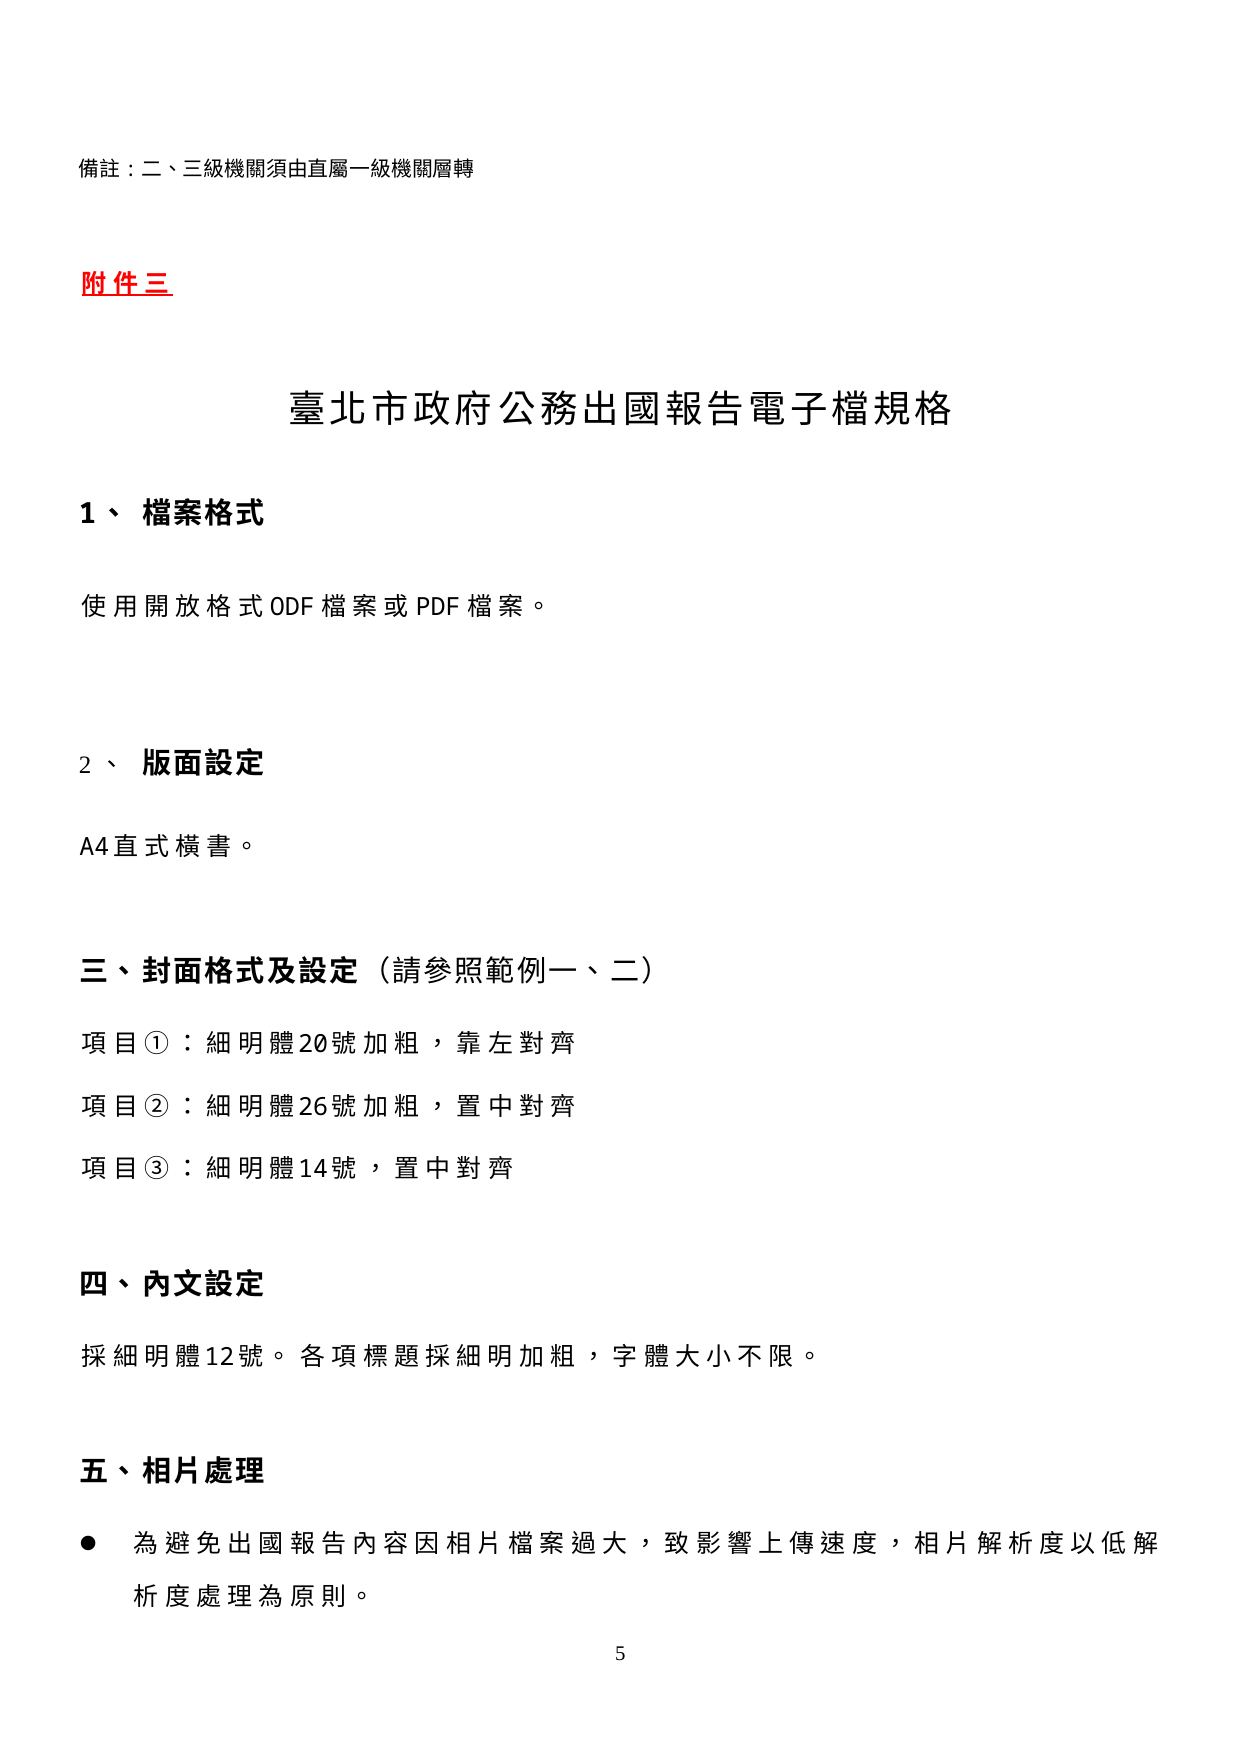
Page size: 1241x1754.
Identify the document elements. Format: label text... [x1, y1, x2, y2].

text 備註:二、三級機關須由直屬一級機關層轉 [78, 115, 1162, 177]
text 使用開放格式ODF檔案或PDF檔案。 [78, 552, 1162, 615]
text 臺北市政府公務出國報告電子檔規格 [78, 365, 1162, 427]
text 四、內文設定 [78, 1240, 1162, 1302]
text 項目①：細明體20號加粗，靠左對齊 [78, 990, 1162, 1052]
text 採細明體12號。各項標題採細明加粗，字體大小不限。 [78, 1302, 1162, 1365]
text 五、相片處理 [78, 1427, 1162, 1490]
text 項目②：細明體26號加粗，置中對齊 [78, 1052, 1162, 1115]
text 項目③：細明體14號，置中對齊 [78, 1115, 1162, 1177]
list 為避免出國報告內容因相片檔案過大，致影響上傳速度，相片解析度以低解析度處理為原則。 [78, 1490, 1162, 1615]
list 檔案格式 [78, 427, 1162, 552]
text 三、封面格式及設定（請參照範例一、二） [78, 927, 1162, 990]
text A4直式橫書。 [78, 802, 1162, 865]
list 版面設定 [78, 677, 1162, 802]
text 附件三 [78, 240, 1162, 302]
